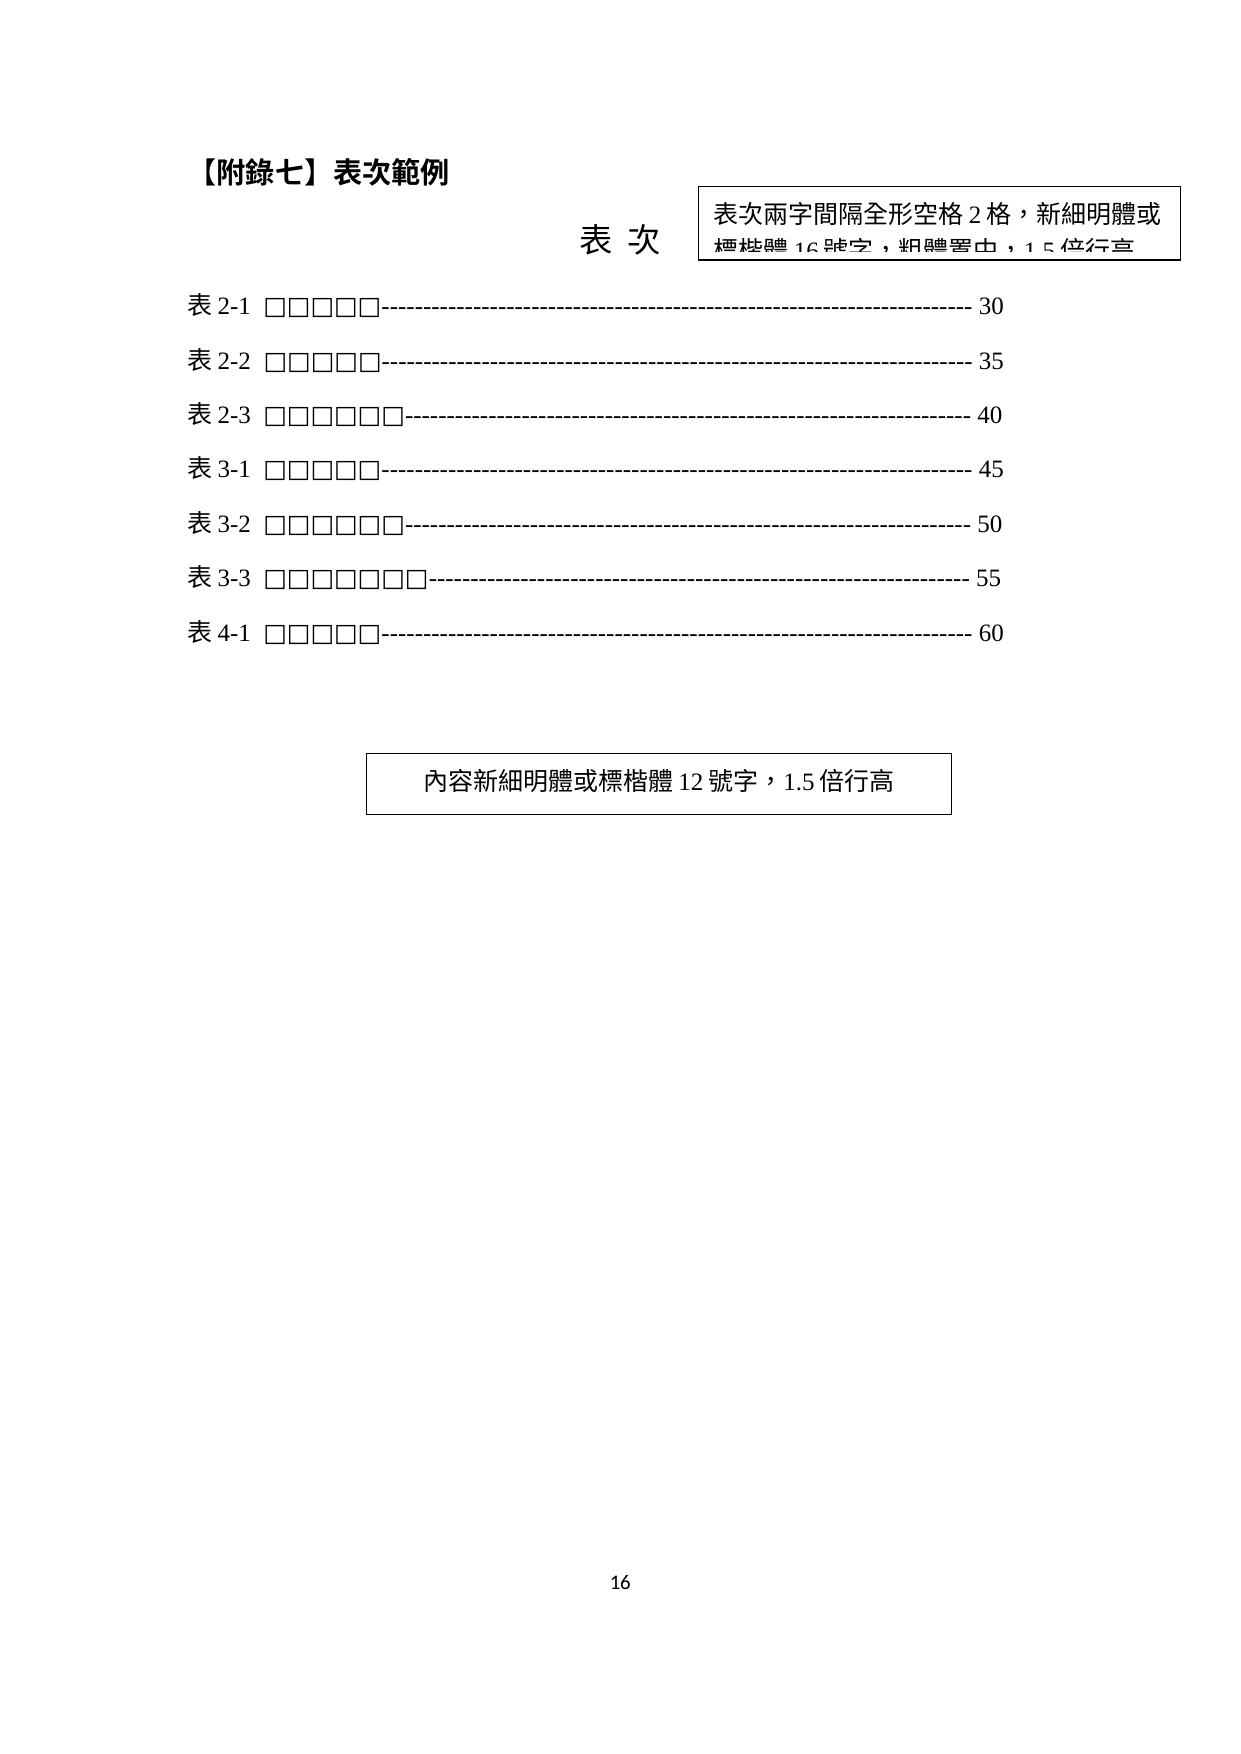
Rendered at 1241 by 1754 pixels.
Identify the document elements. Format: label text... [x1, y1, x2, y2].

text 表4-1 □□□□□----------------------------------------------------------------------- 60 [187, 612, 1053, 648]
text 表2-1 □□□□□----------------------------------------------------------------------- 30 [187, 286, 1053, 322]
text 表3-3 □□□□□□□----------------------------------------------------------------- 55 [187, 558, 1053, 594]
text 表3-1 □□□□□----------------------------------------------------------------------- 45 [187, 449, 1053, 485]
text 表3-2 □□□□□□-------------------------------------------------------------------- 50 [187, 503, 1053, 539]
text 表2-3 □□□□□□-------------------------------------------------------------------- 40 [187, 394, 1053, 431]
text 【附錄七】表次範例 [187, 150, 1053, 192]
text 表2-2 □□□□□----------------------------------------------------------------------- 35 [187, 340, 1053, 376]
text 內容新細明體或標楷體12號字，1.5倍行高 [382, 761, 936, 798]
text 表 次 [187, 213, 1053, 262]
text 表次兩字間隔全形空格2格，新細明體或標楷體16號字，粗體置中，1.5倍行高 [714, 194, 1165, 252]
